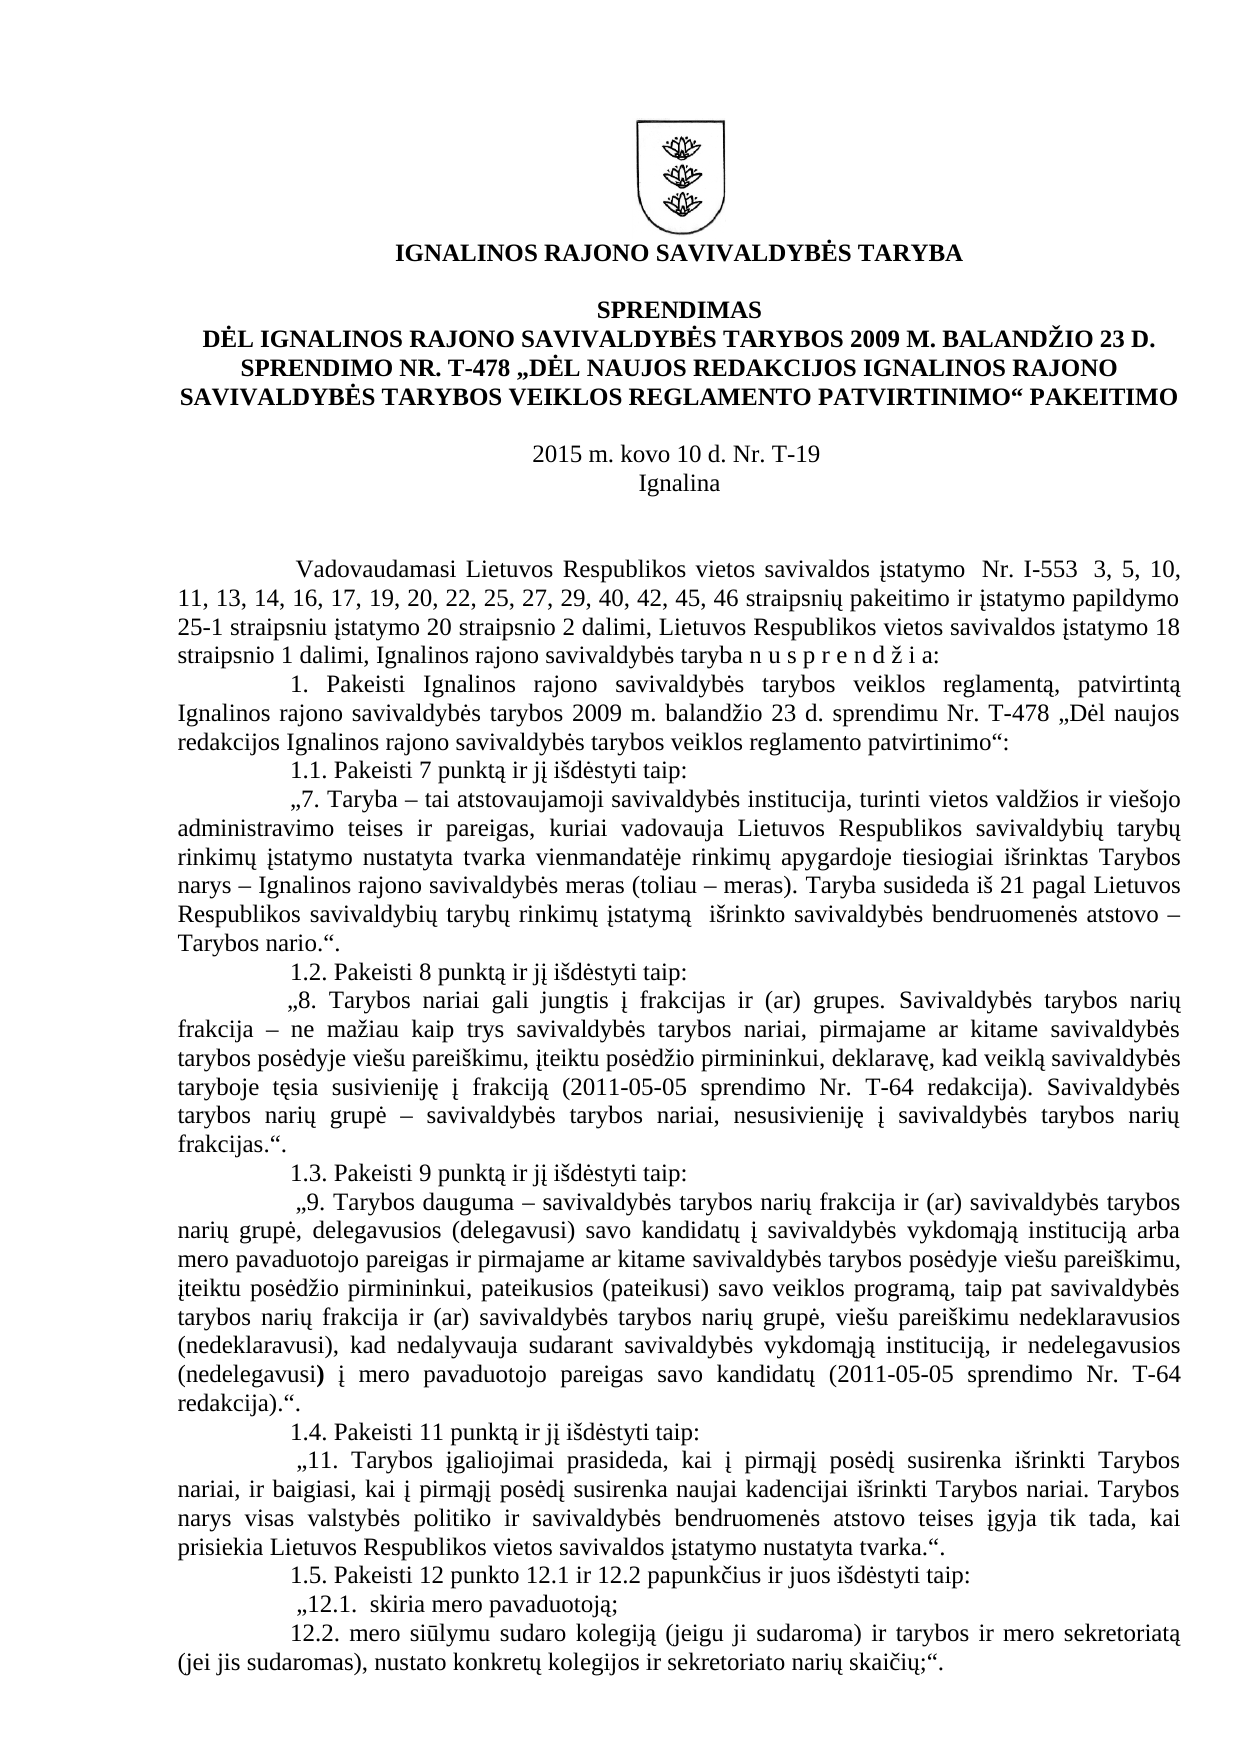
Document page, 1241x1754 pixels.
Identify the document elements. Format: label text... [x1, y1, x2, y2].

text „11. Tarybos įgaliojimai prasideda, kai į pirmąjį posėdį susirenka išrinkti Tarybos nariai, ir baigiasi, kai į pirmąjį posėdį susirenka naujai kadencijai išrinkti Tarybos nariai. Tarybos narys visas valstybės politiko ir savivaldybės bendruomenės atstovo teises įgyja tik tada, kai prisiekia Lietuvos Respublikos vietos savivaldos įstatymo nustatyta tvarka.“. [177, 1446, 1181, 1561]
text Ignalina [177, 468, 1181, 497]
text SPRENDIMAS [177, 296, 1181, 324]
text 1.4. Pakeisti 11 punktą ir jį išdėstyti taip: [177, 1417, 1181, 1446]
text 1.2. Pakeisti 8 punktą ir jį išdėstyti taip: [177, 957, 1181, 986]
text 1.3. Pakeisti 9 punktą ir jį išdėstyti taip: [177, 1158, 1181, 1187]
text Vadovaudamasi Lietuvos Respublikos vietos savivaldos įstatymo Nr. I-553 3, 5, 10, 11, 13, 14, 16, 17, 19, 20, 22, 25, 27, 29, 40, 42, 45, 46 straipsnių pakeitimo ir įstatymo papildymo 25-1 straipsniu įstatymo 20 straipsnio 2 dalimi, Lietuvos Respublikos vietos savivaldos įstatymo 18 straipsnio 1 dalimi, Ignalinos rajono savivaldybės taryba n u s p r e n d ž i a: [177, 554, 1181, 669]
text „7. Taryba – tai atstovaujamoji savivaldybės institucija, turinti vietos valdžios ir viešojo administravimo teises ir pareigas, kuriai vadovauja Lietuvos Respublikos savivaldybių tarybų rinkimų įstatymo nustatyta tvarka vienmandatėje rinkimų apygardoje tiesiogiai išrinktas Tarybos narys – Ignalinos rajono savivaldybės meras (toliau – meras). Taryba susideda iš 21 pagal Lietuvos Respublikos savivaldybių tarybų rinkimų įstatymą išrinkto savivaldybės bendruomenės atstovo – Tarybos nario.“. [177, 784, 1181, 957]
text 1. Pakeisti Ignalinos rajono savivaldybės tarybos veiklos reglamentą, patvirtintą Ignalinos rajono savivaldybės tarybos 2009 m. balandžio 23 d. sprendimu Nr. T-478 „Dėl naujos redakcijos Ignalinos rajono savivaldybės tarybos veiklos reglamento patvirtinimo“: [177, 669, 1181, 756]
text „8. Tarybos nariai gali jungtis į frakcijas ir (ar) grupes. Savivaldybės tarybos narių frakcija – ne mažiau kaip trys savivaldybės tarybos nariai, pirmajame ar kitame savivaldybės tarybos posėdyje viešu pareiškimu, įteiktu posėdžio pirmininkui, deklaravę, kad veiklą savivaldybės taryboje tęsia susivieniję į frakciją (2011-05-05 sprendimo Nr. T-64 redakcija). Savivaldybės tarybos narių grupė – savivaldybės tarybos nariai, nesusivieniję į savivaldybės tarybos narių frakcijas.“. [177, 986, 1181, 1158]
text 2015 m. kovo 10 d. Nr. T-19 [177, 439, 1181, 468]
text 1.5. Pakeisti 12 punkto 12.1 ir 12.2 papunkčius ir juos išdėstyti taip: [177, 1561, 1181, 1589]
text „9. Tarybos dauguma – savivaldybės tarybos narių frakcija ir (ar) savivaldybės tarybos narių grupė, delegavusios (delegavusi) savo kandidatų į savivaldybės vykdomąją instituciją arba mero pavaduotojo pareigas ir pirmajame ar kitame savivaldybės tarybos posėdyje viešu pareiškimu, įteiktu posėdžio pirmininkui, pateikusios (pateikusi) savo veiklos programą, taip pat savivaldybės tarybos narių frakcija ir (ar) savivaldybės tarybos narių grupė, viešu pareiškimu nedeklaravusios (nedeklaravusi), kad nedalyvauja sudarant savivaldybės vykdomąją instituciją, ir nedelegavusios (nedelegavusi) į mero pavaduotojo pareigas savo kandidatų (2011-05-05 sprendimo Nr. T-64 redakcija).“. [177, 1187, 1181, 1417]
text DĖL IGNALINOS RAJONO SAVIVALDYBĖS TARYBOS 2009 M. BALANDŽIO 23 D. SPRENDIMO NR. T-478 „DĖL NAUJOS REDAKCIJOS IGNALINOS RAJONO SAVIVALDYBĖS TARYBOS VEIKLOS REGLAMENTO PATVIRTINIMO“ PAKEITIMO [177, 324, 1181, 411]
text IGNALINOS RAJONO SAVIVALDYBĖS TARYBA [177, 238, 1181, 267]
text „12.1. skiria mero pavaduotoją; [177, 1589, 1181, 1618]
text 1.1. Pakeisti 7 punktą ir jį išdėstyti taip: [177, 756, 1181, 784]
text 12.2. mero siūlymu sudaro kolegiją (jeigu ji sudaroma) ir tarybos ir mero sekretoriatą (jei jis sudaromas), nustato konkretų kolegijos ir sekretoriato narių skaičių;“. [177, 1618, 1181, 1676]
